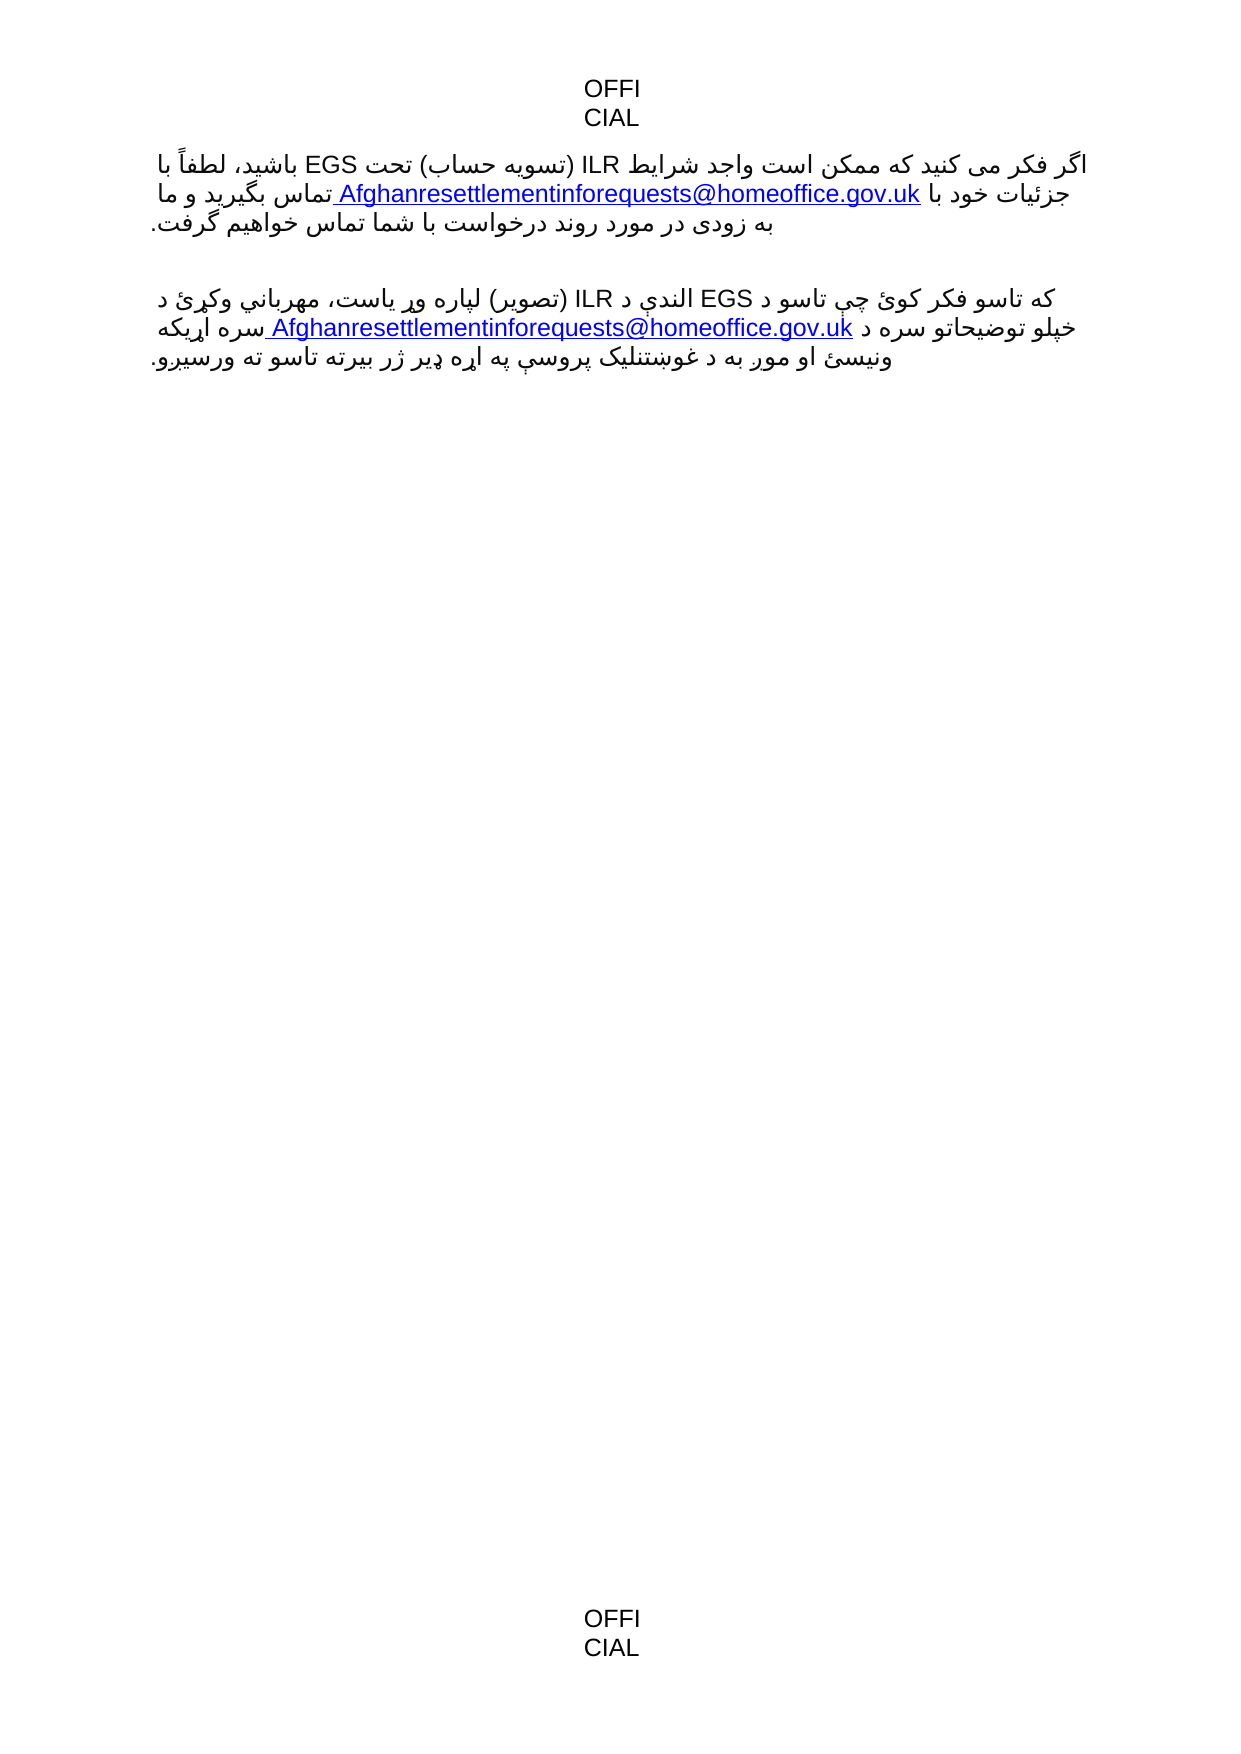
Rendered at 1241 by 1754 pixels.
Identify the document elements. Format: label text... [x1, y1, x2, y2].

text که تاسو فکر کوئ چې تاسو د EGS الندې د ILR (تصویر) لپاره وړ یاست، مهرباني وکړئ د خپلو توضیحاتو سره د Afghanresettlementinforequests@homeoffice.gov.uk سره اړیکه ونیسئ او موږ به د غوښتنلیک پروسې په اړه ډیر ژر بیرته تاسو ته ورسیږو. [150, 284, 1090, 370]
text اگر فکر می کنید که ممکن است واجد شرایط ILR (تسویه حساب) تحت EGS باشید، لطفاً با جزئیات خود با Afghanresettlementinforequests@homeoffice.gov.uk تماس بگیرید و ما به زودی در مورد روند درخواست با شما تماس خواهیم گرفت. [150, 150, 1090, 236]
